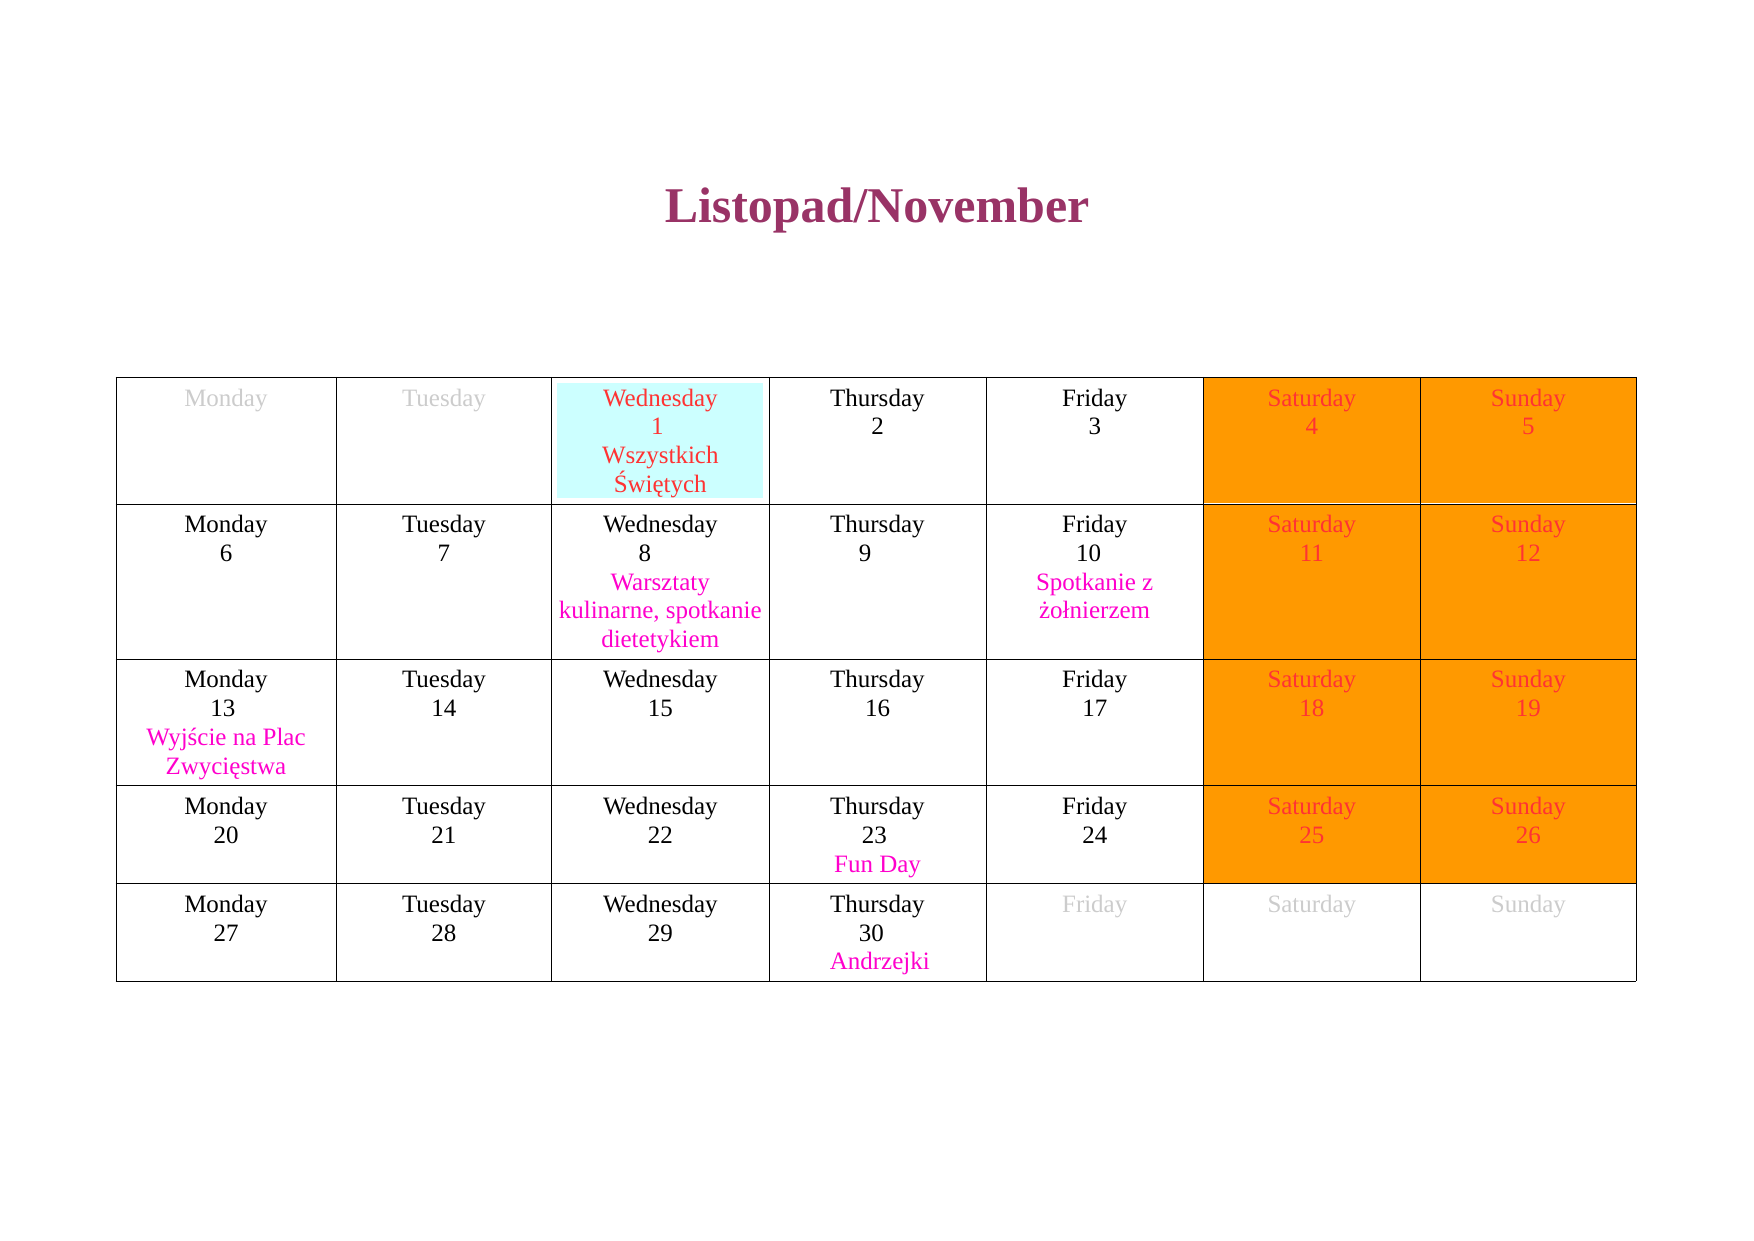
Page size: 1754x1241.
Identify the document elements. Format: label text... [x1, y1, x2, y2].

table_cell Friday 17 [987, 660, 1203, 785]
table_header Monday [117, 378, 336, 503]
table_cell Thursday 16 [770, 660, 986, 785]
table_cell Tuesday 21 [337, 786, 551, 883]
table_cell Tuesday 28 [337, 884, 551, 981]
table_header Sunday 5 [1421, 378, 1636, 503]
table_header Friday 3 [987, 378, 1203, 503]
table_cell Tuesday 14 [337, 660, 551, 785]
table_cell Friday 10 Spotkanie z żołnierzem [987, 505, 1203, 659]
table_cell Wednesday 15 [552, 660, 769, 785]
table_cell Friday [987, 884, 1203, 981]
table_cell Monday 13 Wyjście na Plac Zwycięstwa [117, 660, 336, 785]
table_cell Sunday 26 [1421, 786, 1636, 883]
table_cell Saturday 11 [1204, 505, 1420, 659]
table_cell Monday 20 [117, 786, 336, 883]
table_cell Monday 6 [117, 505, 336, 659]
table_header Thursday 2 [770, 378, 986, 503]
table_cell Wednesday 22 [552, 786, 769, 883]
table_cell Tuesday 7 [337, 505, 551, 659]
table_cell Saturday 25 [1204, 786, 1420, 883]
table_cell Wednesday 29 [552, 884, 769, 981]
table_header Tuesday [337, 378, 551, 503]
table_cell Sunday [1421, 884, 1636, 981]
table_cell Wednesday 8 Warsztaty kulinarne, spotkanie dietetykiem [552, 505, 769, 659]
table_cell Friday 24 [987, 786, 1203, 883]
table_cell Saturday [1204, 884, 1420, 981]
table_header Saturday 4 [1204, 378, 1420, 503]
table_cell Thursday 9 [770, 505, 986, 659]
table_cell Thursday 23 Fun Day [770, 786, 986, 883]
table_cell Sunday 12 [1421, 505, 1636, 659]
table_cell Monday 27 [117, 884, 336, 981]
table_header Wednesday 1 Wszystkich Świętych [552, 378, 769, 503]
table_cell Thursday 30 Andrzejki [770, 884, 986, 981]
text Listopad/November [118, 176, 1636, 233]
table_cell Sunday 19 [1421, 660, 1636, 785]
table_cell Saturday 18 [1204, 660, 1420, 785]
